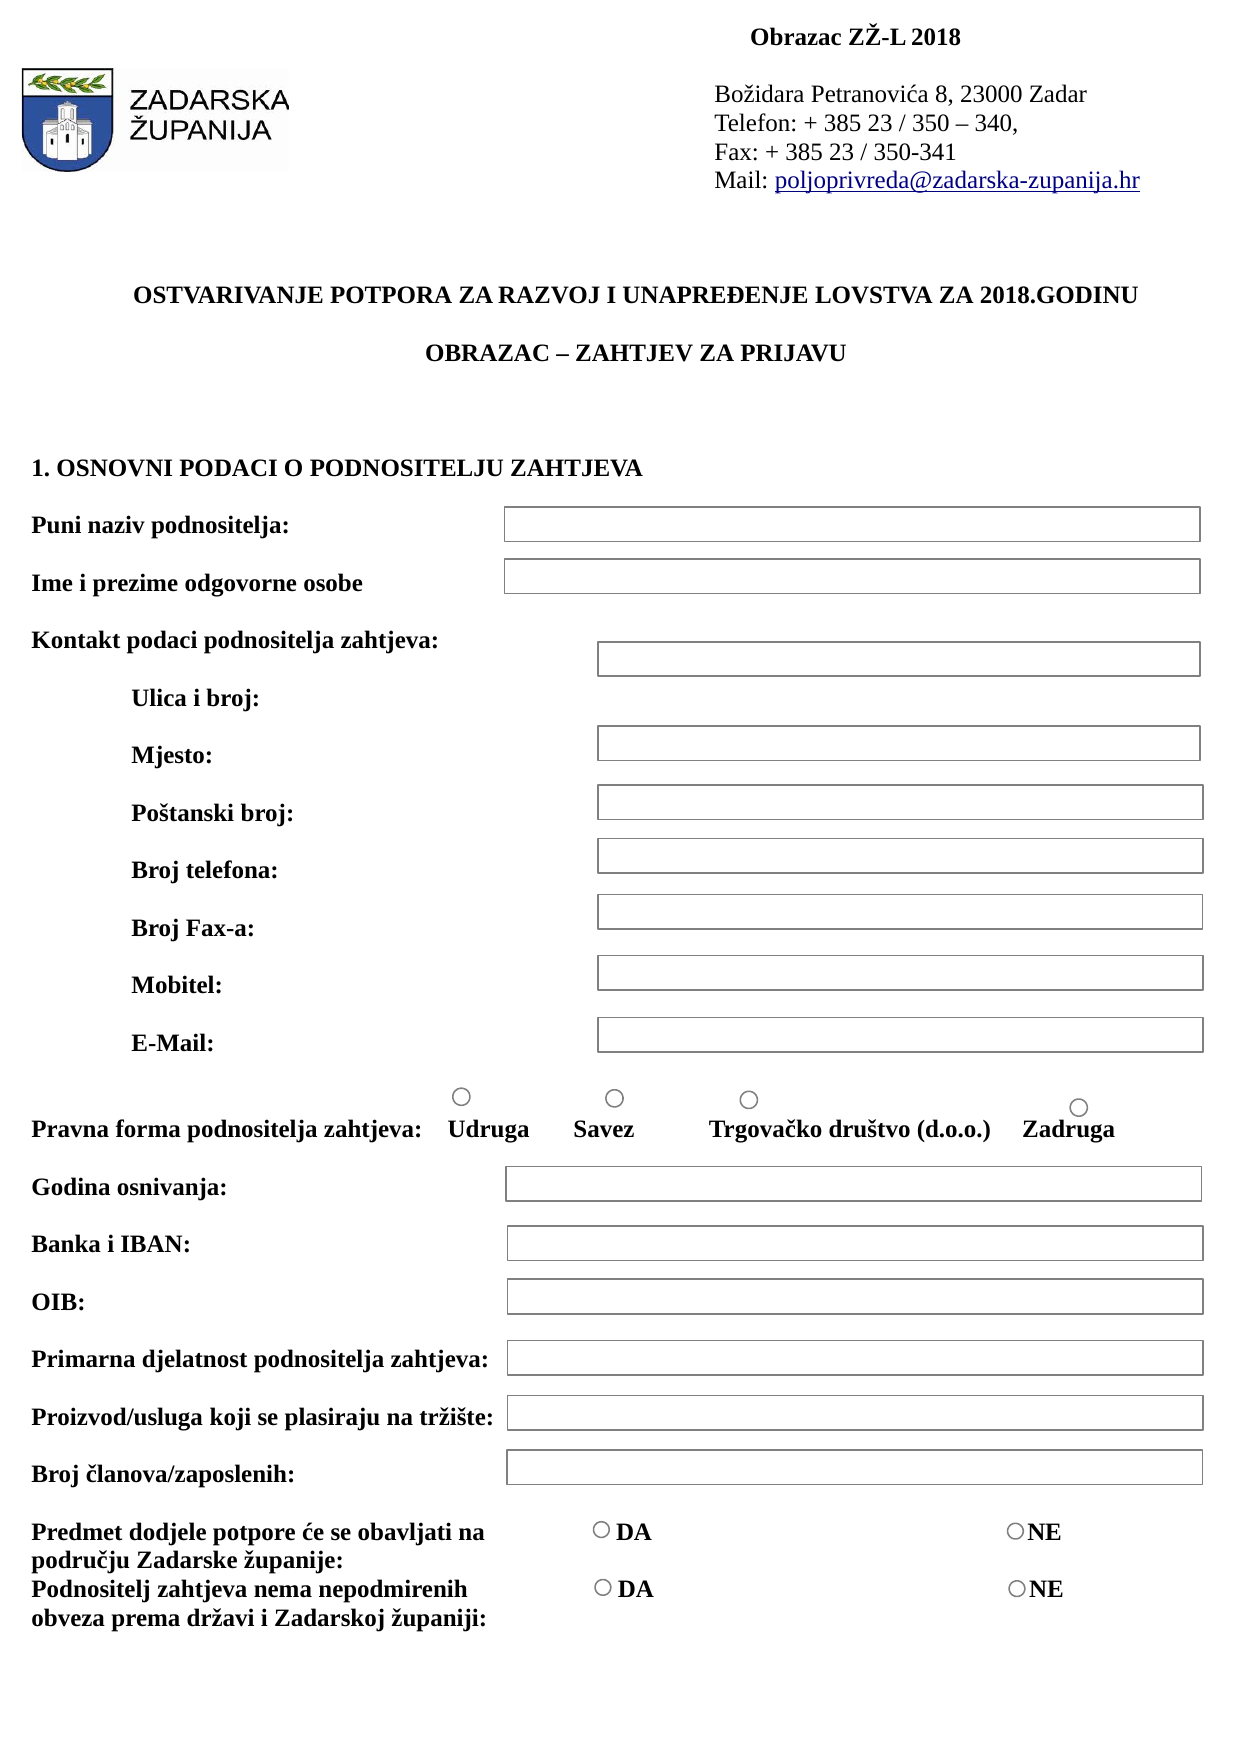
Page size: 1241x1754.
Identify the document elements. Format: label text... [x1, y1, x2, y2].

text 1. OSNOVNI PODACI O PODNOSITELJU ZAHTJEVA [31, 453, 1240, 482]
text Broj članova/zaposlenih: [31, 1459, 1240, 1488]
text Proizvod/usluga koji se plasiraju na tržište: [31, 1402, 507, 1431]
text Ime i prezime odgovorne osobe [31, 568, 1240, 597]
text [1204, 1229, 1240, 1258]
text Banka i IBAN: [31, 1229, 507, 1258]
text Ulica i broj: [31, 683, 1240, 712]
text [1204, 1402, 1240, 1431]
text Telefon: + 385 23 / 350 – 340, [289, 108, 1240, 137]
text obveza prema državi i Zadarskoj županiji: [31, 1603, 1240, 1632]
text Mobitel: [31, 971, 1240, 999]
text Primarna djelatnost podnositelja zahtjeva: [31, 1344, 507, 1373]
text OSTVARIVANJE POTPORA ZA RAZVOJ I UNAPREĐENJE LOVSTVA ZA 2018.GODINU [31, 281, 1240, 309]
text OBRAZAC – ZAHTJEV ZA PRIJAVU [31, 338, 1240, 367]
text Broj Fax-a: [31, 913, 1240, 942]
text [1202, 1172, 1240, 1201]
text Predmet dodjele potpore će se obavljati na DA NE [31, 1517, 1240, 1546]
text Mjesto: [31, 741, 1240, 769]
text Poštanski broj: [31, 798, 1240, 827]
text Kontakt podaci podnositelja zahtjeva: [31, 626, 1240, 654]
text Mail: poljoprivreda@zadarska-zupanija.hr [31, 166, 1240, 194]
text Obrazac ZŽ-L 2018 [31, 22, 1240, 51]
text Godina osnivanja: [31, 1172, 505, 1201]
text [1204, 1344, 1240, 1373]
text Puni naziv podnositelja: [31, 511, 504, 539]
text OIB: [31, 1287, 1240, 1316]
text Pravna forma podnositelja zahtjeva: Udruga Savez Trgovačko društvo (d.o.o.) Zadruga [31, 1114, 1240, 1143]
text Fax: + 385 23 / 350-341 [289, 137, 1240, 166]
text [1201, 511, 1240, 539]
text Broj telefona: [31, 856, 1240, 884]
text području Zadarske županije: [31, 1546, 1240, 1574]
text Božidara Petranovića 8, 23000 Zadar [289, 79, 1240, 108]
text E-Mail: [31, 1028, 1240, 1057]
text Podnositelj zahtjeva nema nepodmirenih DA NE [31, 1574, 1240, 1603]
